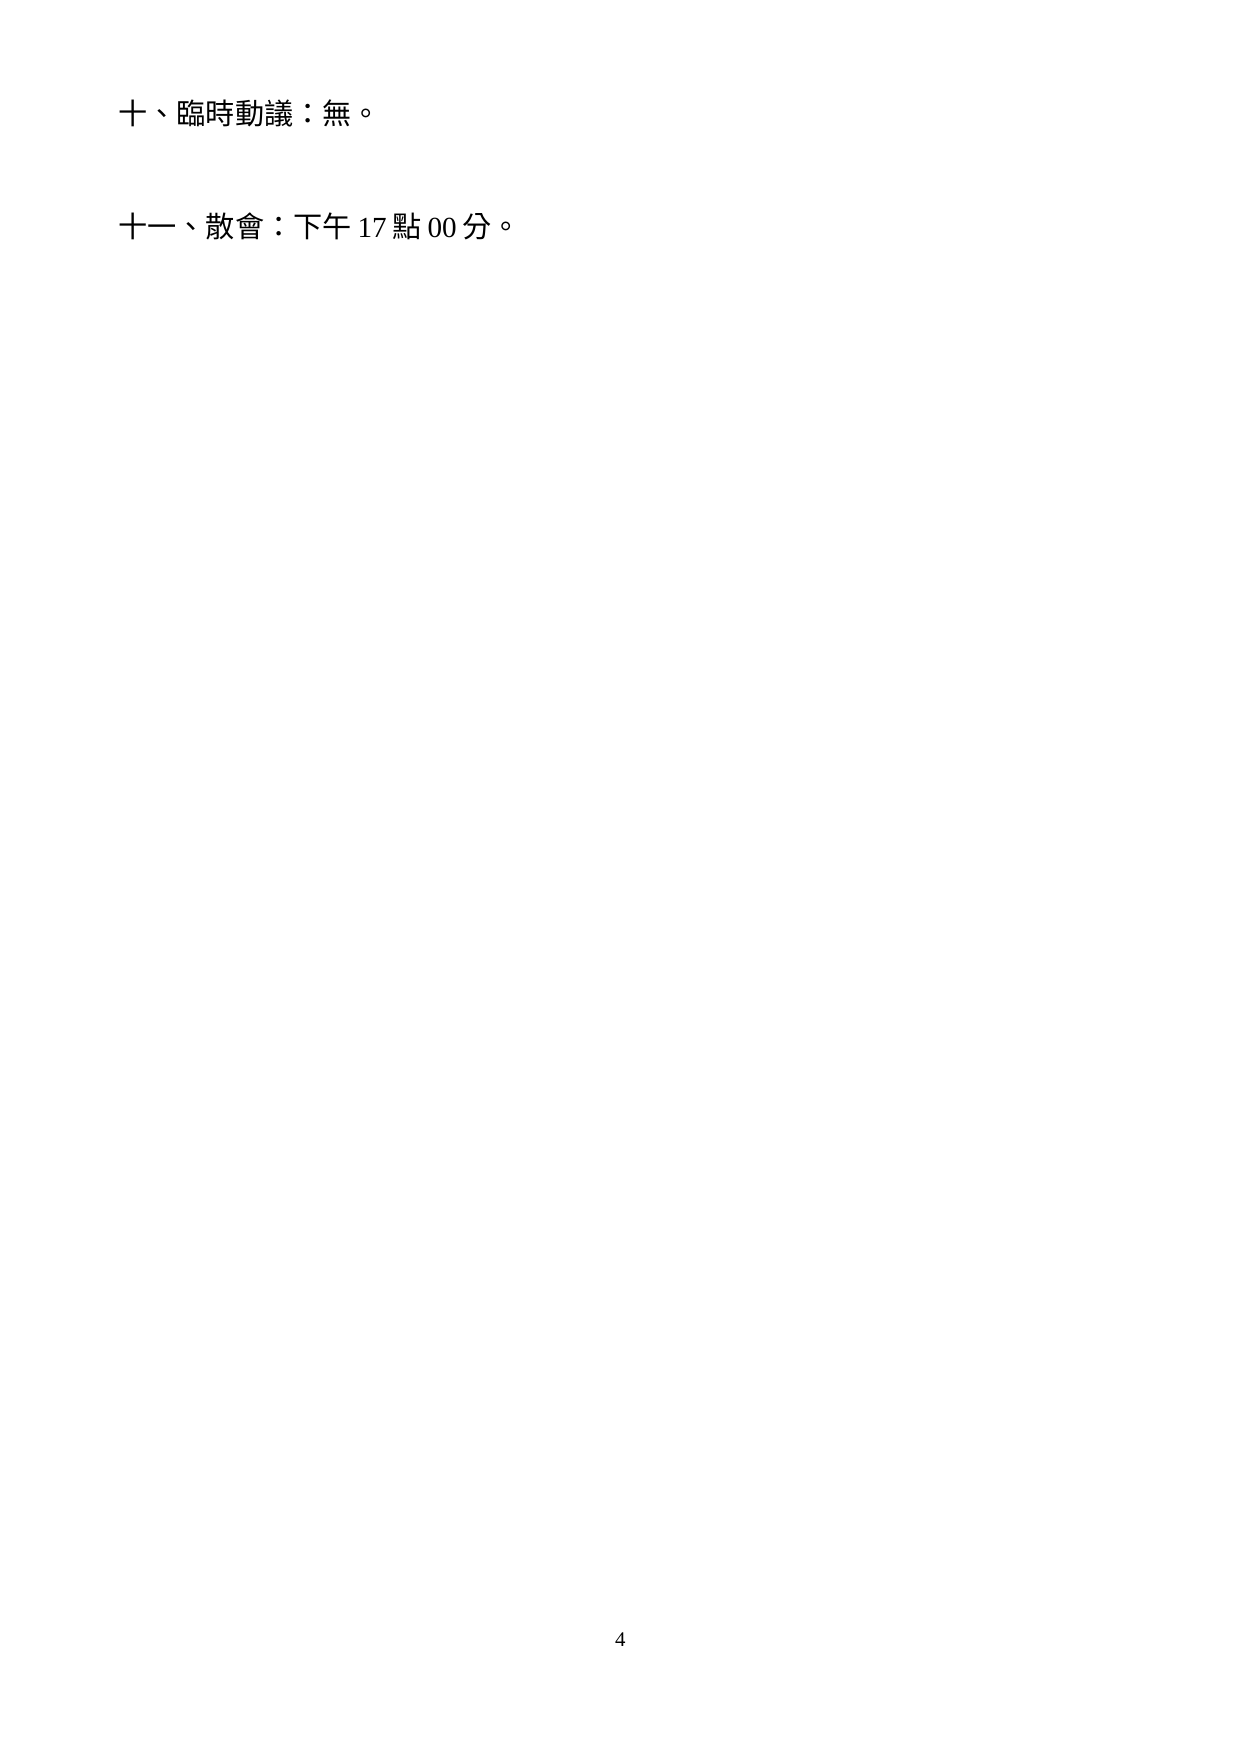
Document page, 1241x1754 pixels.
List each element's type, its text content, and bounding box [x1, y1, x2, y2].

text 十一、散會：下午17點00分。 [118, 187, 1122, 262]
text 十、臨時動議：無。 [118, 74, 1122, 149]
